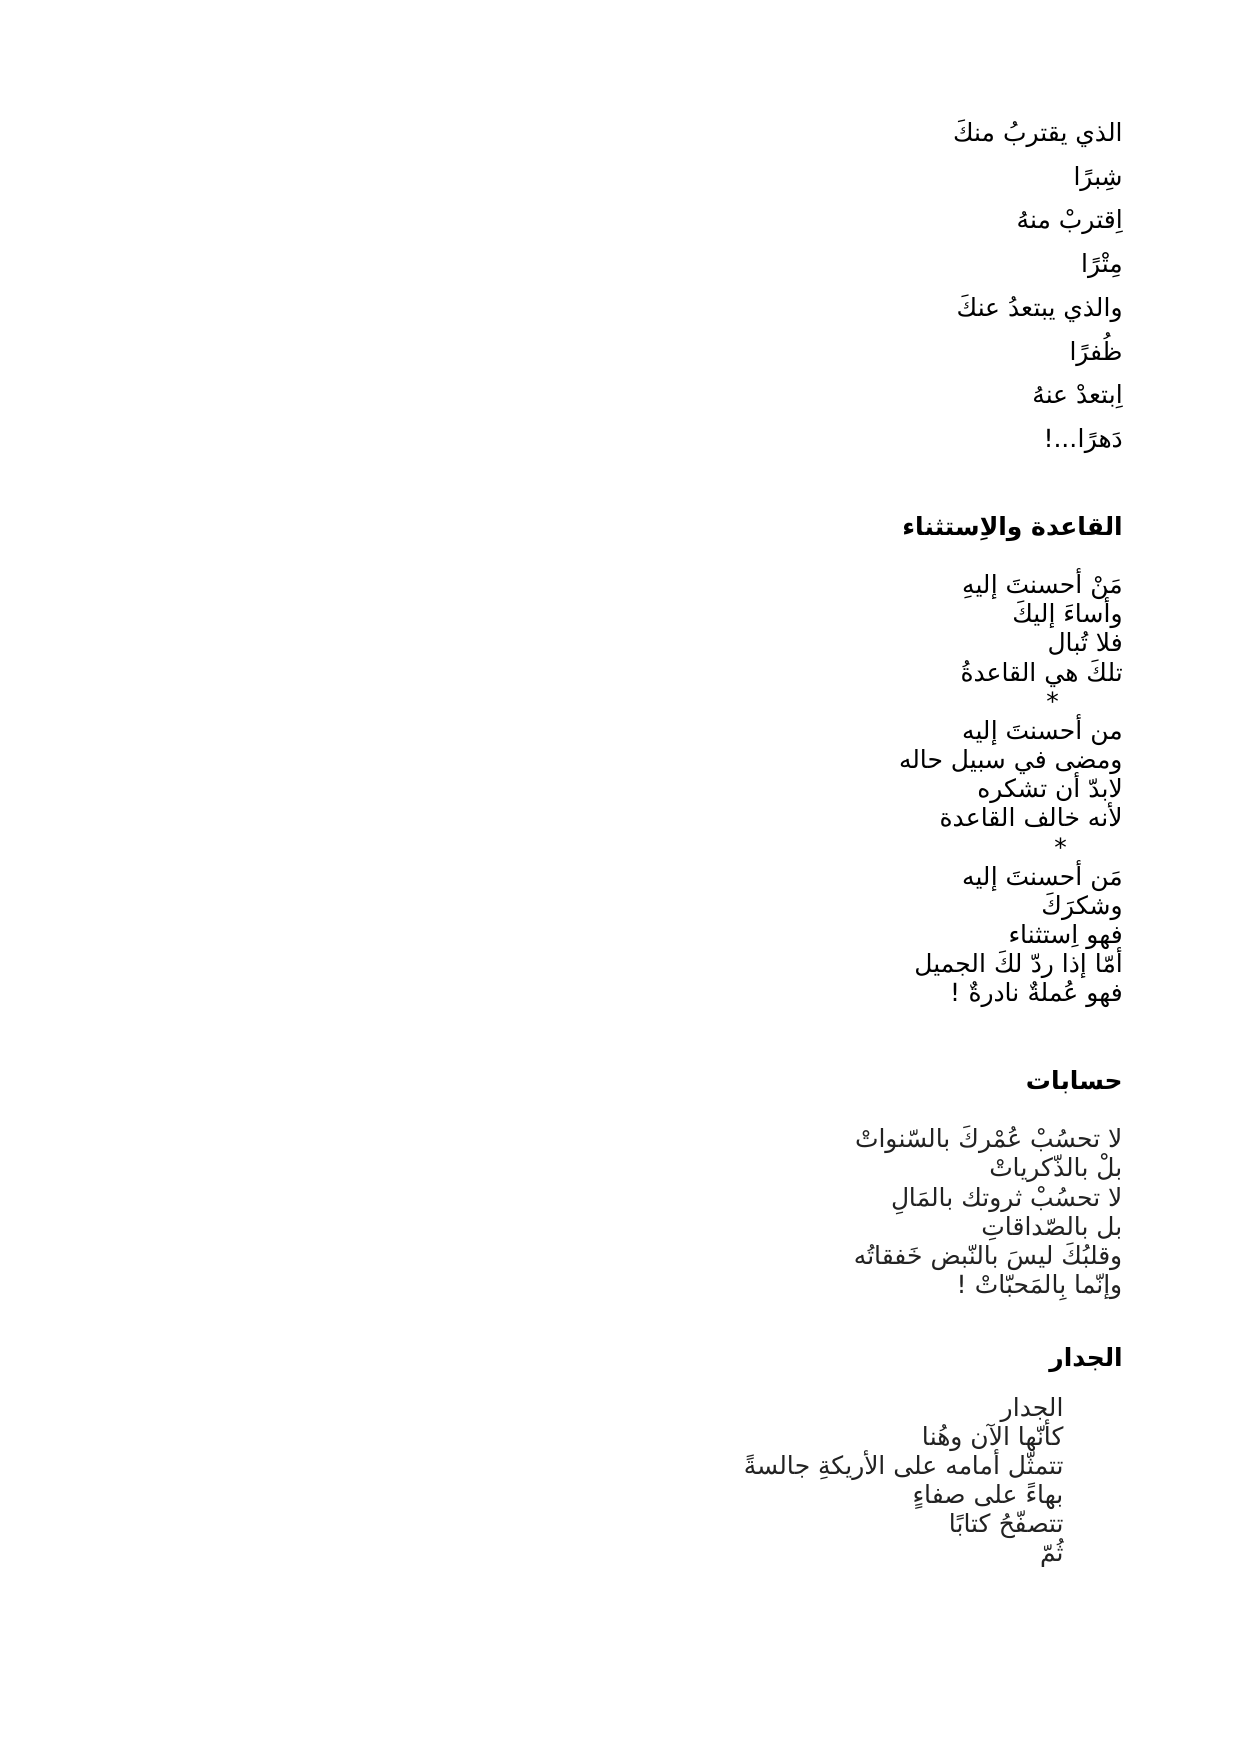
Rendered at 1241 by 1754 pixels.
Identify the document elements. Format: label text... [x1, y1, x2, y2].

text مَنْ أحسنتَ إليهِ [118, 570, 1122, 599]
text حسابات [118, 1066, 1122, 1095]
text فهو اِستثناء [118, 920, 1122, 949]
text ومضى في سبيل حاله [118, 745, 1122, 774]
text أمّا إذا ردّ لكَ الجميل [118, 949, 1122, 978]
text وشكرَكَ [118, 891, 1122, 920]
text فلا تُبال [118, 628, 1122, 658]
text تتمثّل أمامه على الأريكةِ جالسةً [177, 1451, 1063, 1480]
text ! فهو عُملةٌ نادرةٌ [118, 978, 1122, 1008]
text القاعدة والاِستثناء [118, 512, 1122, 541]
text بهاءً على صفاءٍ [177, 1480, 1063, 1509]
text بل بالصّداقاتِ [118, 1212, 1122, 1241]
text لا تحسُبْ ثروتك بالمَالِ [118, 1183, 1122, 1212]
text * [118, 833, 1122, 862]
text !...دَهرًا [118, 424, 1122, 453]
text بلْ بالذّكرياتْ [118, 1153, 1122, 1183]
text اِبتعدْ عنهُ [118, 381, 1122, 410]
text والذي يبتعدُ عنكَ [118, 293, 1122, 322]
text ظُفرًا [118, 337, 1122, 366]
text لا تحسُبْ عُمْركَ بالسّنواتْ [118, 1124, 1122, 1153]
text شِبرًا [118, 162, 1122, 191]
text تتصفّحُ كتابًا [177, 1509, 1063, 1538]
text تلكَ هي القاعدةُ [118, 658, 1122, 687]
text كأنّها الآن وهُنا [177, 1422, 1063, 1451]
text من أحسنتَ إليه [118, 716, 1122, 745]
text لابدّ أن تشكره [118, 774, 1122, 803]
text الجدار [177, 1393, 1063, 1422]
text اِقتربْ منهُ [118, 206, 1122, 235]
text الذي يقتربُ منكَ [118, 118, 1122, 147]
text وإنّما بِالمَحبّاتْ ! [118, 1270, 1122, 1299]
text ثُمّ [177, 1538, 1063, 1568]
text مِتْرًا [118, 249, 1122, 278]
text الجدار [118, 1343, 1122, 1372]
text مَن أحسنتَ إليه [118, 862, 1122, 891]
text * [118, 687, 1122, 716]
text وقلبُكَ ليسَ بالنّبض خَفقاتُه [118, 1241, 1122, 1270]
text وأساءَ إليكَ [118, 599, 1122, 628]
text لأنه خالف القاعدة [118, 803, 1122, 833]
